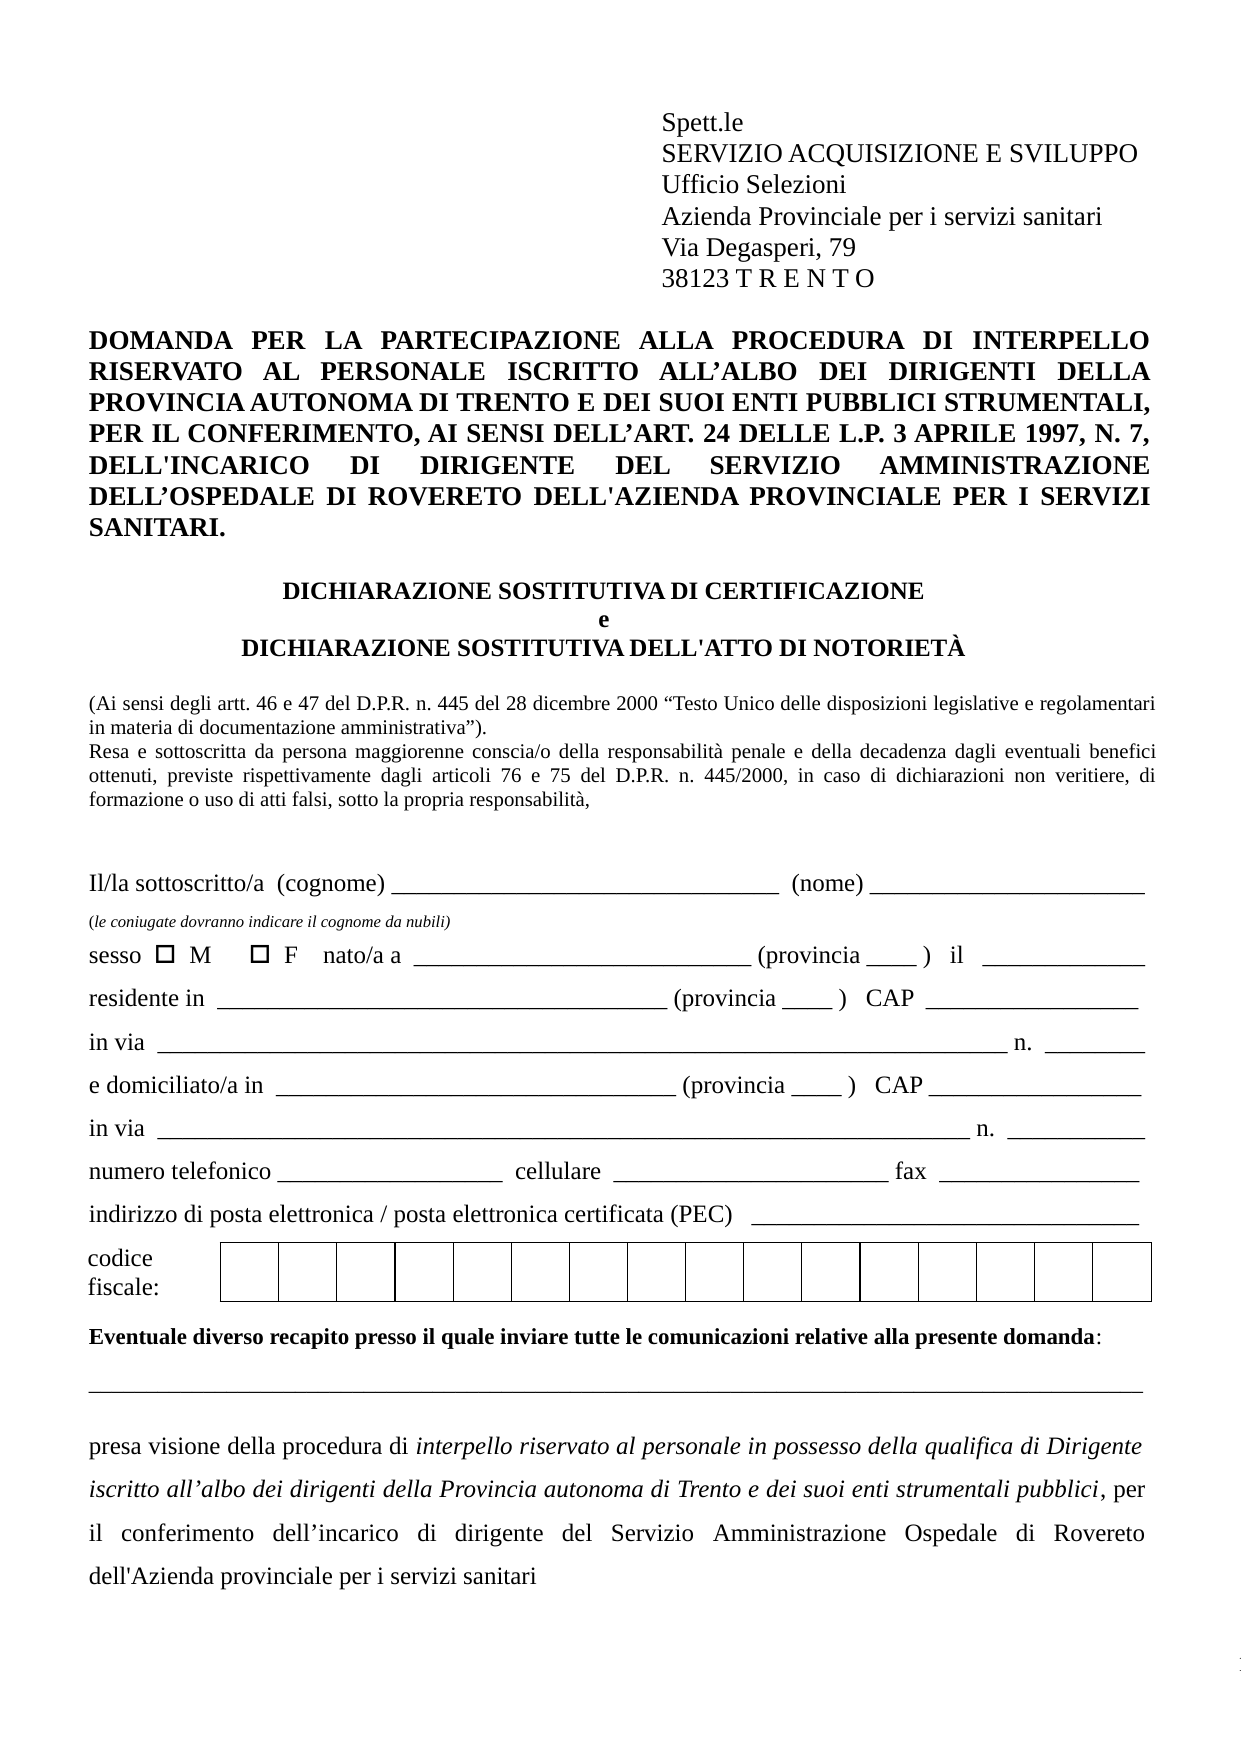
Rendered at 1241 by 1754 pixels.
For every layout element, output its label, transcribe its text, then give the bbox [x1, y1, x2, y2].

text in via _________________________________________________________________ n. ___________ [89, 1113, 1145, 1142]
table_header [454, 1243, 511, 1301]
table_header [512, 1243, 569, 1301]
table_header [802, 1243, 859, 1301]
table_header [337, 1243, 394, 1301]
text DICHIARAZIONE SOSTITUTIVA DELL'ATTO DI NOTORIETÀ [32, 633, 1174, 662]
text presa visione della procedura di interpello riservato al personale in possesso della qualifica di Dirigente iscritto all’albo dei dirigenti della Provincia autonoma di Trento e dei suoi enti strumentali pubblici, per il conferimento dell’incarico di dirigente del Servizio Amministrazione Ospedale di Rovereto dell'Azienda provinciale per i servizi sanitari [89, 1431, 1145, 1589]
text Eventuale diverso recapito presso il quale inviare tutte le comunicazioni relative alla presente domanda: [89, 1323, 1145, 1350]
table_header [686, 1243, 743, 1301]
text indirizzo di posta elettronica / posta elettronica certificata (PEC) _______________________________ [89, 1199, 1145, 1228]
table_header [744, 1243, 801, 1301]
text DICHIARAZIONE SOSTITUTIVA DI CERTIFICAZIONE [32, 576, 1174, 604]
table_header [396, 1243, 453, 1301]
table_header [1035, 1243, 1092, 1301]
text residente in ____________________________________ (provincia ____ ) CAP _________________ [89, 983, 1145, 1012]
text SERVIZIO ACQUISIZIONE E SVILUPPO [661, 137, 1152, 168]
table_header [919, 1243, 976, 1301]
text Via Degasperi, 79 [661, 231, 1152, 262]
text DOMANDA PER LA PARTECIPAZIONE ALLA PROCEDURA DI INTERPELLO RISERVATO AL PERSONALE ISCRITTO ALL’ALBO DEI DIRIGENTI DELLA PROVINCIA AUTONOMA DI TRENTO E DEI SUOI ENTI PUBBLICI STRUMENTALI, PER IL CONFERIMENTO, AI SENSI DELL’ART. 24 DELLE L.P. 3 APRILE 1997, N. 7, DELL'INCARICO DI DIRIGENTE DEL SERVIZIO AMMINISTRAZIONE DELL’OSPEDALE DI ROVERETO DELL'AZIENDA PROVINCIALE PER I SERVIZI SANITARI. [89, 324, 1152, 542]
text (Ai sensi degli artt. 46 e 47 del D.P.R. n. 445 del 28 dicembre 2000 “Testo Unico delle disposizioni legislative e regolamentari in materia di documentazione amministrativa”). [89, 691, 1158, 739]
text sesso  M  F nato/a a ___________________________ (provincia ____ ) il _____________ [89, 940, 1145, 969]
table_header [628, 1243, 685, 1301]
text (le coniugate dovranno indicare il cognome da nubili) [89, 912, 1145, 931]
table_header [861, 1243, 918, 1301]
text Ufficio Selezioni [661, 168, 1152, 199]
table_header [977, 1243, 1034, 1301]
text 38123 T R E N T O [661, 262, 1152, 293]
table_header [221, 1243, 278, 1301]
text Resa e sottoscritta da persona maggiorenne conscia/o della responsabilità penale e della decadenza dagli eventuali benefici ottenuti, previste rispettivamente dagli articoli 76 e 75 del D.P.R. n. 445/2000, in caso di dichiarazioni non veritiere, di formazione o uso di atti falsi, sotto la propria responsabilità, [89, 739, 1158, 811]
text ____________________________________________________________________________________________ [89, 1369, 1145, 1395]
table_header [279, 1243, 336, 1301]
text e domiciliato/a in ________________________________ (provincia ____ ) CAP _________________ [89, 1070, 1145, 1098]
text numero telefonico __________________ cellulare ______________________ fax ________________ [89, 1156, 1145, 1185]
table_header [1093, 1243, 1151, 1301]
text in via ____________________________________________________________________ n. ________ [89, 1027, 1145, 1055]
text Il/la sottoscritto/a (cognome) _______________________________ (nome) ______________________ [89, 868, 1145, 897]
text Spett.le [661, 106, 1152, 137]
text Azienda Provinciale per i servizi sanitari [661, 199, 1152, 231]
table_header [570, 1243, 627, 1301]
table_header codice fiscale: [80, 1242, 220, 1301]
text e [32, 604, 1174, 633]
